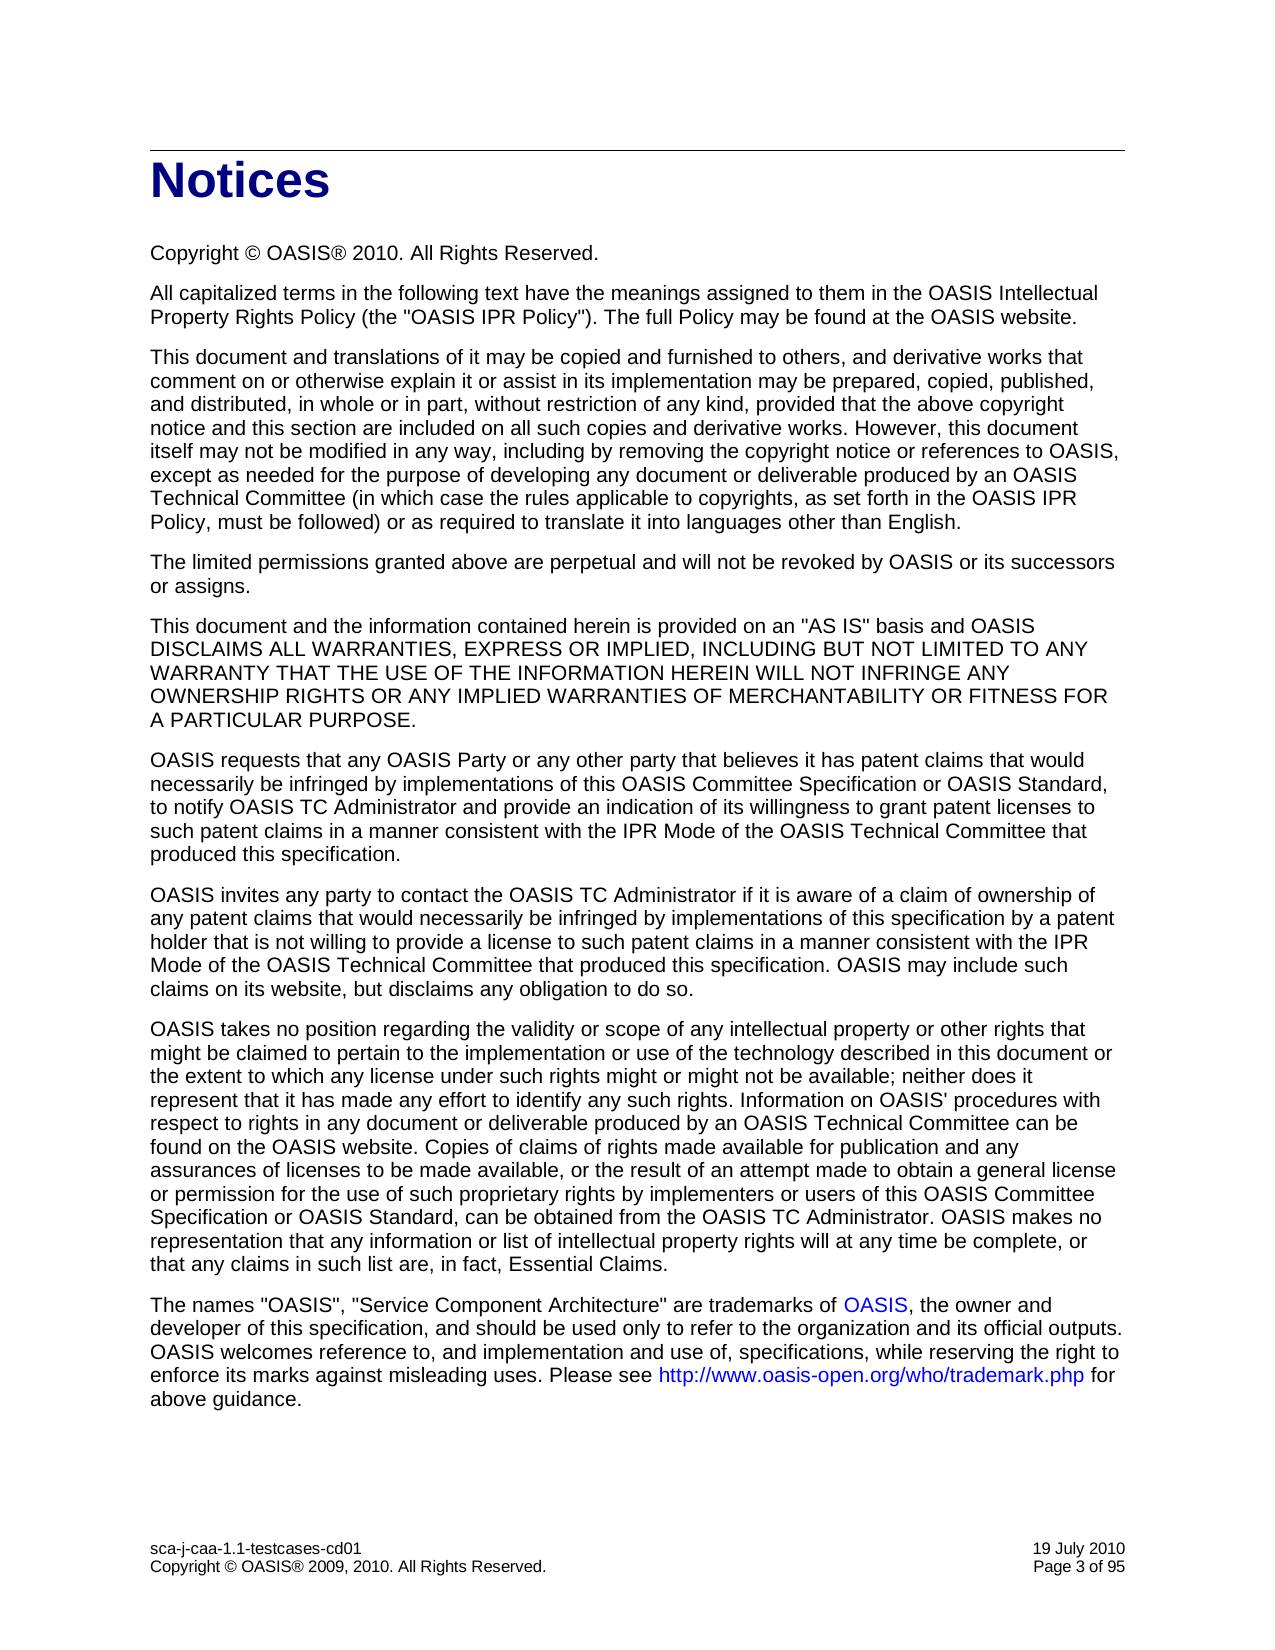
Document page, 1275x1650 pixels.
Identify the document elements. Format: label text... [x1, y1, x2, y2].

text This document and translations of it may be copied and furnished to others, and derivative works that comment on or otherwise explain it or assist in its implementation may be prepared, copied, published, and distributed, in whole or in part, without restriction of any kind, provided that the above copyright notice and this section are included on all such copies and derivative works. However, this document itself may not be modified in any way, including by removing the copyright notice or references to OASIS, except as needed for the purpose of developing any document or deliverable produced by an OASIS Technical Committee (in which case the rules applicable to copyrights, as set forth in the OASIS IPR Policy, must be followed) or as required to translate it into languages other than English. [150, 346, 1125, 534]
text OASIS takes no position regarding the validity or scope of any intellectual property or other rights that might be claimed to pertain to the implementation or use of the technology described in this document or the extent to which any license under such rights might or might not be available; neither does it represent that it has made any effort to identify any such rights. Information on OASIS' procedures with respect to rights in any document or deliverable produced by an OASIS Technical Committee can be found on the OASIS website. Copies of claims of rights made available for publication and any assurances of licenses to be made available, or the result of an attempt made to obtain a general license or permission for the use of such proprietary rights by implementers or users of this OASIS Committee Specification or OASIS Standard, can be obtained from the OASIS TC Administrator. OASIS makes no representation that any information or list of intellectual property rights will at any time be complete, or that any claims in such list are, in fact, Essential Claims. [150, 1017, 1125, 1276]
text The names "OASIS", "Service Component Architecture" are trademarks of OASIS, the owner and developer of this specification, and should be used only to refer to the organization and its official outputs. OASIS welcomes reference to, and implementation and use of, specifications, while reserving the right to enforce its marks against misleading uses. Please see http://www.oasis-open.org/who/trademark.php for above guidance. [150, 1293, 1125, 1411]
text OASIS invites any party to contact the OASIS TC Administrator if it is aware of a claim of ownership of any patent claims that would necessarily be infringed by implementations of this specification by a patent holder that is not willing to provide a license to such patent claims in a manner consistent with the IPR Mode of the OASIS Technical Committee that produced this specification. OASIS may include such claims on its website, but disclaims any obligation to do so. [150, 883, 1125, 1001]
text Copyright © OASIS® 2010. All Rights Reserved. [150, 242, 1125, 265]
text The limited permissions granted above are perpetual and will not be revoked by OASIS or its successors or assigns. [150, 551, 1125, 598]
text OASIS requests that any OASIS Party or any other party that believes it has patent claims that would necessarily be infringed by implementations of this OASIS Committee Specification or OASIS Standard, to notify OASIS TC Administrator and provide an indication of its willingness to grant patent licenses to such patent claims in a manner consistent with the IPR Mode of the OASIS Technical Committee that produced this specification. [150, 749, 1125, 866]
title Notices [150, 151, 1125, 208]
text All capitalized terms in the following text have the meanings assigned to them in the OASIS Intellectual Property Rights Policy (the "OASIS IPR Policy"). The full Policy may be found at the OASIS website. [150, 282, 1125, 329]
text This document and the information contained herein is provided on an "AS IS" basis and OASIS DISCLAIMS ALL WARRANTIES, EXPRESS OR IMPLIED, INCLUDING BUT NOT LIMITED TO ANY WARRANTY THAT THE USE OF THE INFORMATION HEREIN WILL NOT INFRINGE ANY OWNERSHIP RIGHTS OR ANY IMPLIED WARRANTIES OF MERCHANTABILITY OR FITNESS FOR A PARTICULAR PURPOSE. [150, 614, 1125, 732]
